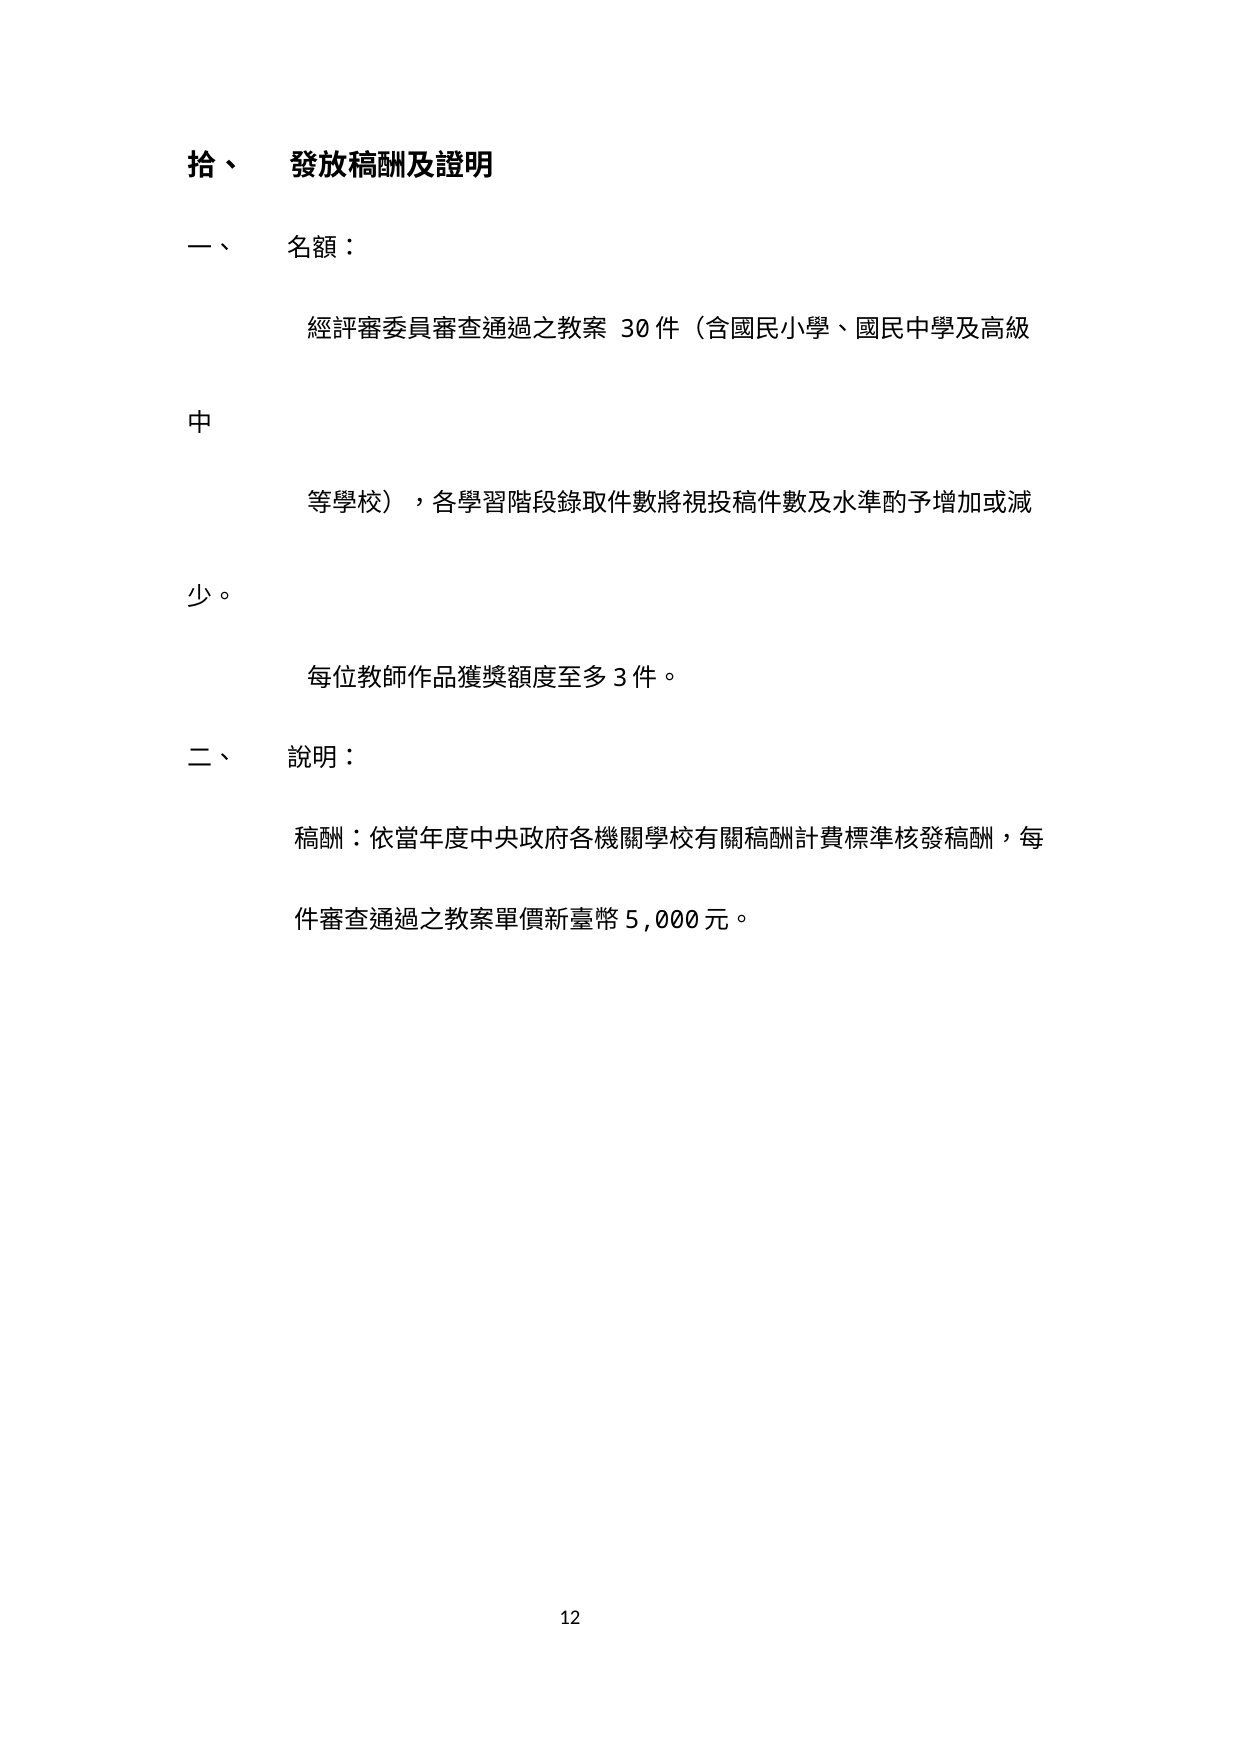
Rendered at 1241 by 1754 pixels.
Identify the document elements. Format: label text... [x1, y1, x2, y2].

text 經評審委員審查通過之教案 30件（含國民小學、國民中學及高級中 [187, 285, 1053, 441]
text 一、 名額： [187, 204, 1053, 267]
text 二、 說明： [187, 714, 1053, 777]
text 拾、 發放稿酬及證明 [187, 121, 1053, 183]
text 稿酬：依當年度中央政府各機關學校有關稿酬計費標準核發稿酬，每 [264, 795, 1053, 857]
text 每位教師作品獲獎額度至多3件。 [187, 634, 1053, 696]
text 件審查通過之教案單價新臺幣5,000元。 [264, 876, 1053, 938]
text 等學校），各學習階段錄取件數將視投稿件數及水準酌予增加或減少。 [187, 459, 1053, 616]
